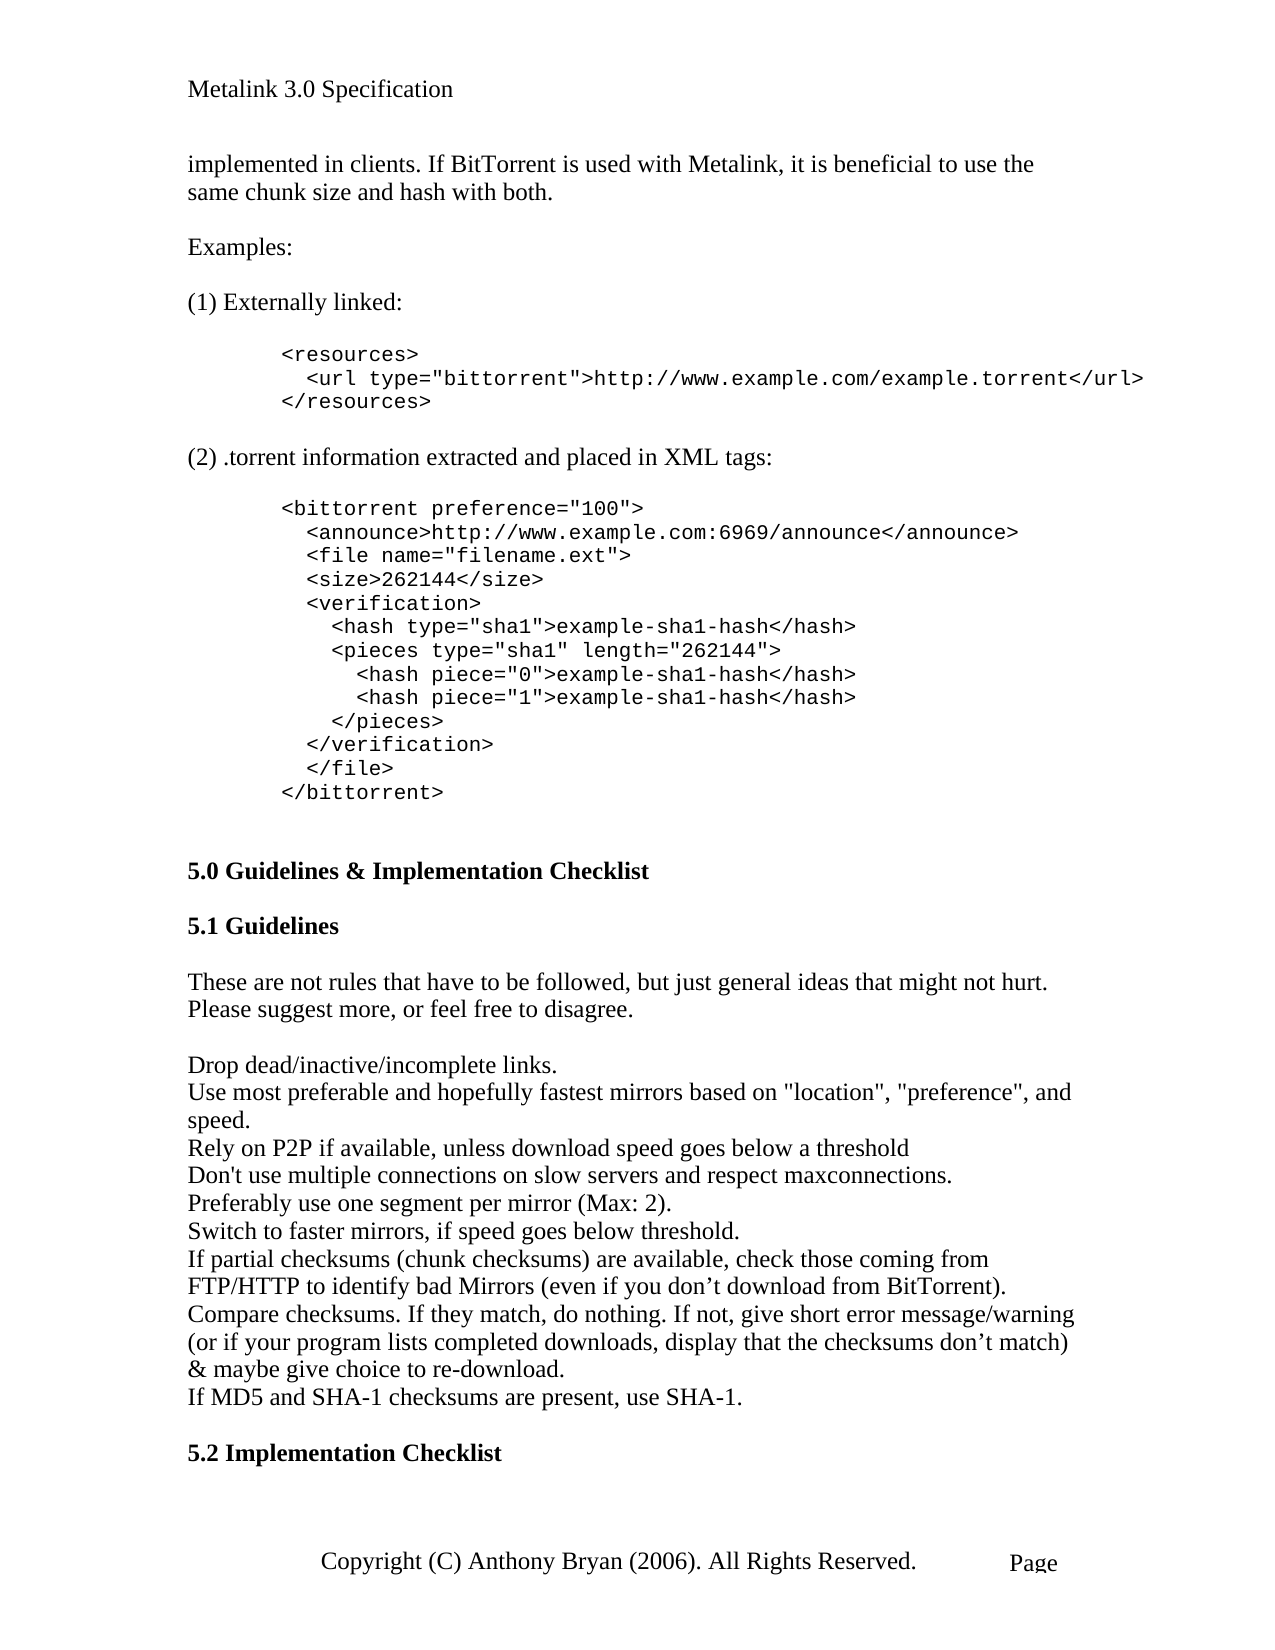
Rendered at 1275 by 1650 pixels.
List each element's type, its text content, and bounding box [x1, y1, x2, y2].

text <announce>http://www.example.com:6969/announce</announce> [187, 522, 1087, 545]
text <resources> [187, 344, 1200, 368]
text Switch to faster mirrors, if speed goes below threshold. [187, 1217, 1087, 1245]
text </resources> [187, 391, 1200, 415]
text 5.2 Implementation Checklist [187, 1439, 1087, 1466]
text <url type="bittorrent">http://www.example.com/example.torrent</url> [187, 368, 1200, 391]
text These are not rules that have to be followed, but just general ideas that might not hurt. Please suggest more, or feel free to disagree. [187, 968, 1087, 1023]
text 5.1 Guidelines [187, 912, 1087, 940]
text Compare checksums. If they match, do nothing. If not, give short error message/warning (or if your program lists completed downloads, display that the checksums don’t match) & maybe give choice to re-download. [187, 1300, 1087, 1383]
text <hash piece="1">example-sha1-hash</hash> [187, 687, 1087, 711]
text 5.0 Guidelines & Implementation Checklist [187, 857, 1087, 884]
text (2) .torrent information extracted and placed in XML tags: [187, 443, 1087, 470]
text </pieces> [187, 711, 1087, 734]
text <hash type="sha1">example-sha1-hash</hash> [187, 616, 1087, 640]
text <hash piece="0">example-sha1-hash</hash> [187, 663, 1087, 687]
text Rely on P2P if available, unless download speed goes below a threshold [187, 1134, 1087, 1162]
text <bittorrent preference="100"> [187, 498, 1087, 522]
text Don't use multiple connections on slow servers and respect maxconnections. [187, 1162, 1087, 1189]
text <size>262144</size> [187, 569, 1087, 593]
text If partial checksums (chunk checksums) are available, check those coming from FTP/HTTP to identify bad Mirrors (even if you don’t download from BitTorrent). [187, 1245, 1087, 1300]
text (1) Externally linked: [187, 288, 1087, 316]
text <file name="filename.ext"> [187, 545, 1087, 569]
text <verification> [187, 593, 1087, 616]
text </bittorrent> [187, 782, 1087, 805]
text implemented in clients. If BitTorrent is used with Metalink, it is beneficial to use the same chunk size and hash with both. [187, 150, 1087, 205]
text Use most preferable and hopefully fastest mirrors based on "location", "preference", and speed. [187, 1078, 1087, 1134]
text Drop dead/inactive/incomplete links. [187, 1051, 1087, 1078]
text Preferably use one segment per mirror (Max: 2). [187, 1189, 1087, 1217]
text If MD5 and SHA-1 checksums are present, use SHA-1. [187, 1383, 1087, 1411]
text </verification> [187, 734, 1087, 758]
text <pieces type="sha1" length="262144"> [187, 640, 1087, 663]
text </file> [187, 758, 1087, 782]
text Examples: [187, 233, 1087, 261]
